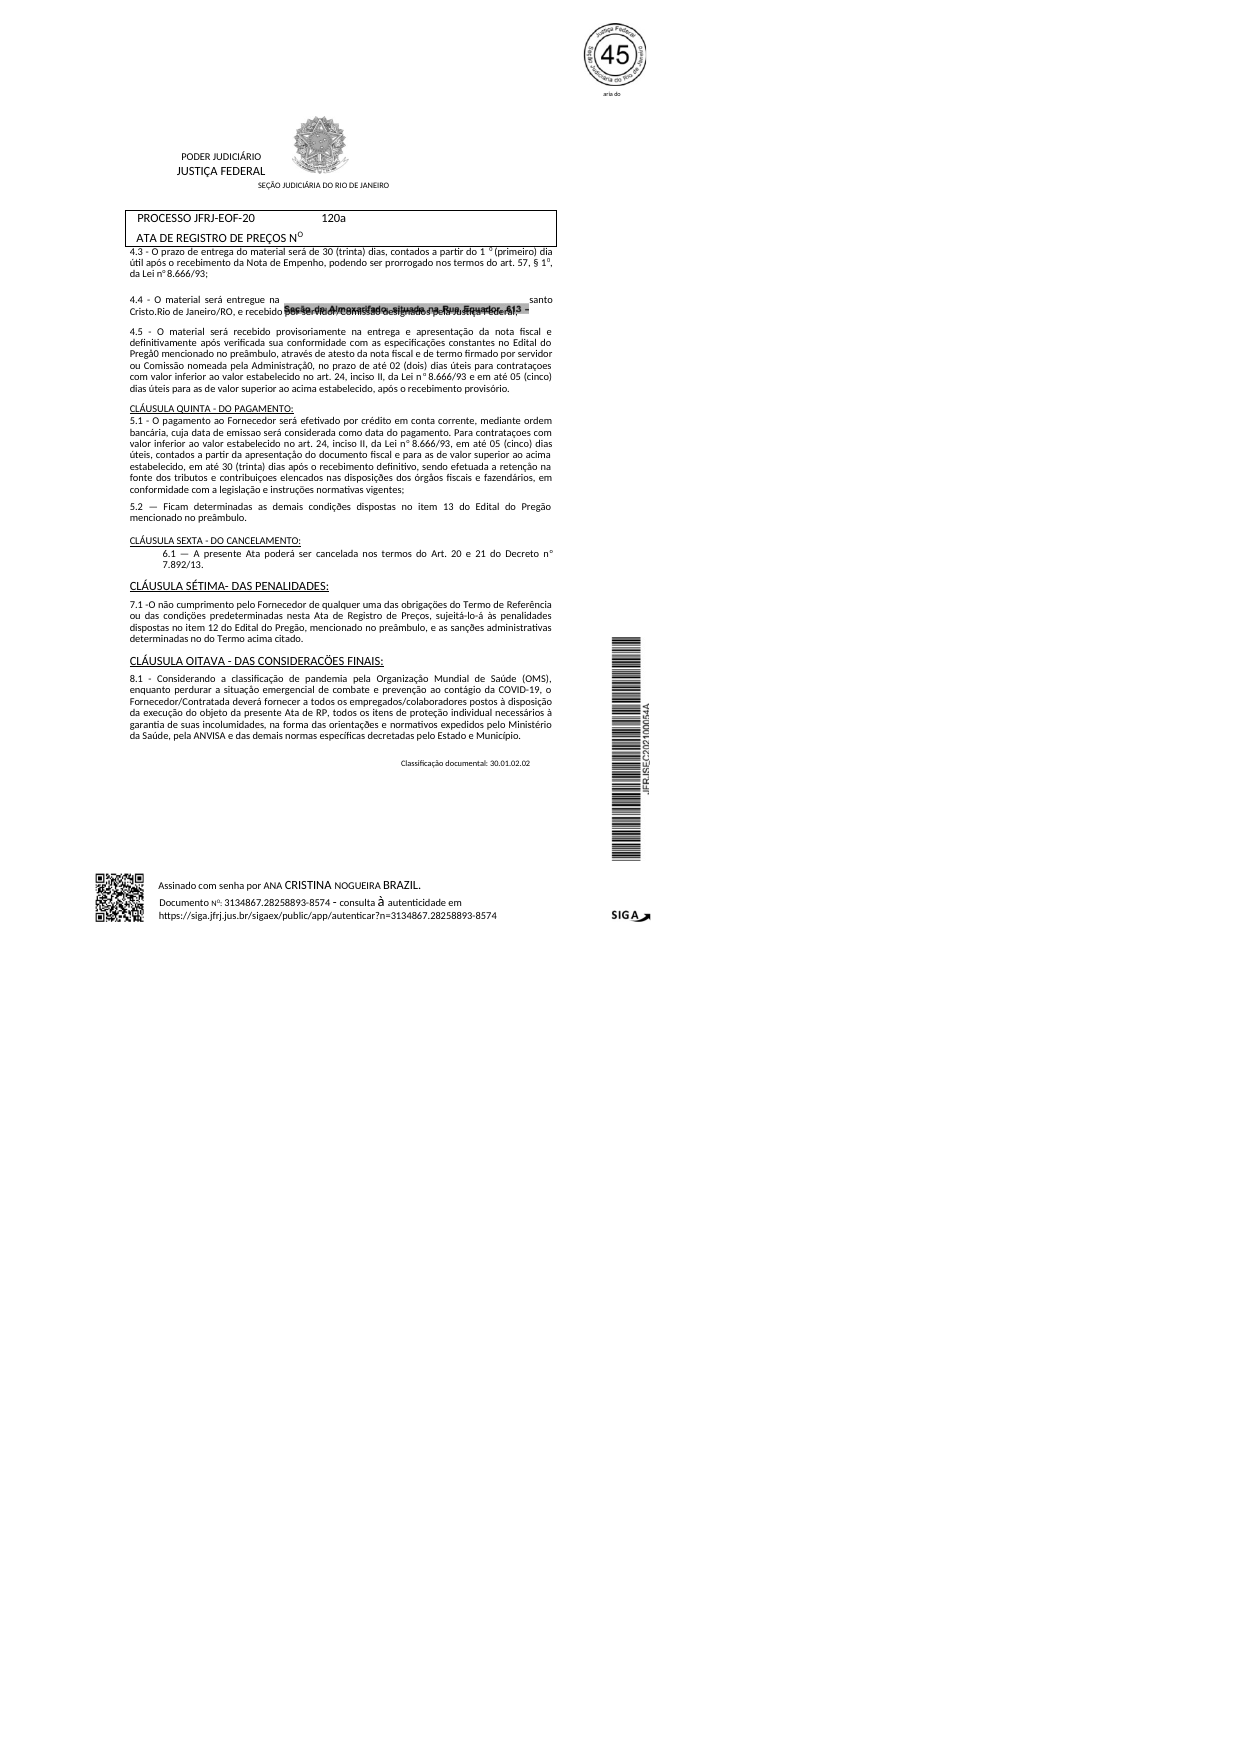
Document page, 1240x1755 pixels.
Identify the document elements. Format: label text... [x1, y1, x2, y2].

text CLÁUSULA SEXTA - DO CANCELAMENTO: [129, 534, 649, 547]
subtitle SEÇÃO JUDICIÁRIA DO RIO DE JANEIRO [150, 180, 497, 190]
table_header 120a [321, 211, 556, 246]
text CLÁUSULA SÉTIMA- DAS PENALIDADES: [129, 578, 649, 594]
text 7.1 -O não cumprimento pelo Fornecedor de qualquer uma das obrigaçöes do Termo de Referência ou das condiçöes predeterminadas nesta Ata de Registro de Preços, sujeitá-lo-á às penalidades dispostas no item 12 do Edital do Pregão, mencionado no preâmbulo, e as sançðes administrativas determinadas no do Termo acima citado. [129, 599, 553, 645]
text [349, 150, 1089, 163]
text CLÁUSULA OITAVA - DAS CONSIDERACÖES FINAIS: [129, 653, 611, 668]
text 5.2 — Ficam determinadas as demais condiçðes dispostas no item 13 do Edital do Pregão mencionado no preâmbulo. [129, 501, 553, 524]
text 4.3 - O prazo de entrega do material será de 30 (trinta) dias, contados a partir do 1 0 (primeiro) dia útil após o recebimento da Nota de Empenho, podendo ser prorrogado nos termos do art. 57, § 10, da Lei no 8.666/93; [129, 247, 553, 281]
text 4.5 - O material será recebido provisoriamente na entrega e apresentação da nota fiscal e definitivamente após verificada sua conformidade com as especificações constantes no Edital do Pregå0 mencionado no preâmbulo, através de atesto da nota fiscal e de termo firmado por servidor ou Comissão nomeada pela Administraçå0, no prazo de até 02 (dois) dias úteis para contrataçoes com valor inferior ao valor estabelecido no art. 24, inciso II, da Lei no 8.666/93 e em até 05 (cinco) dias úteis para as de valor superior ao acima estabelecido, após o recebimento provisório. [129, 326, 553, 395]
subtitle JUSTIÇA FEDERAL [150, 163, 492, 179]
text 5.1 - O pagamento ao Fornecedor será efetivado por crédito em conta corrente, mediante ordem bancária, cuja data de emissao será considerada como data do pagamento. Para contrataçoes com valor inferior ao valor estabelecido no art. 24, inciso II, da Lei no 8.666/93, em até 05 (cinco) dias úteis, contados a partir da apresentaçåo do documento fiscal e para as de valor superior ao acima estabelecido, em até 30 (trinta) dias após o recebimento definitivo, sendo efetuada a retençåo na fonte dos tributos e contribuiçoes elencados nas disposiçðes dos órgåos fiscais e fazendários, em conformidade com a legislação e instruçöes normativas vigentes; [129, 416, 553, 496]
text 4.4 - O material será entregue na santo Cristo.Rio de Janeiro/RO, e recebido por servidor/Comissä0 designados pela Justiça Federal; [129, 288, 553, 318]
text 8.1 - Considerando a classificação de pandemia pela Organizaçåo Mundial de Saúde (OMS), enquanto perdurar a situaçåo emergencial de combate e prevenção ao contágio da COVID-19, o Fornecedor/Contratada deverá fornecer a todos os empregados/colaboradores postos à disposição da execução do objeto da presente Ata de RP, todos os itens de proteçäo individual necessários à garantia de suas incolumidades, na forma das orientaçðes e normativos expedidos pelo Ministério da Saúde, pela ANVISA e das demais normas específicas decretadas pelo Estado e Município. [129, 674, 553, 742]
text PODER JUDICIÁRIO [150, 150, 292, 163]
text 6.1 — A presente Ata poderá ser cancelada nos termos do Art. 20 e 21 do Decreto no 7.892/13. [162, 548, 553, 571]
text CLÁUSULA QUINTA - DO PAGAMENTO: [129, 402, 649, 415]
table_header PROCESSO JFRJ-EOF-20 ATA DE REGISTRO DE PREÇOS NO [126, 211, 321, 246]
